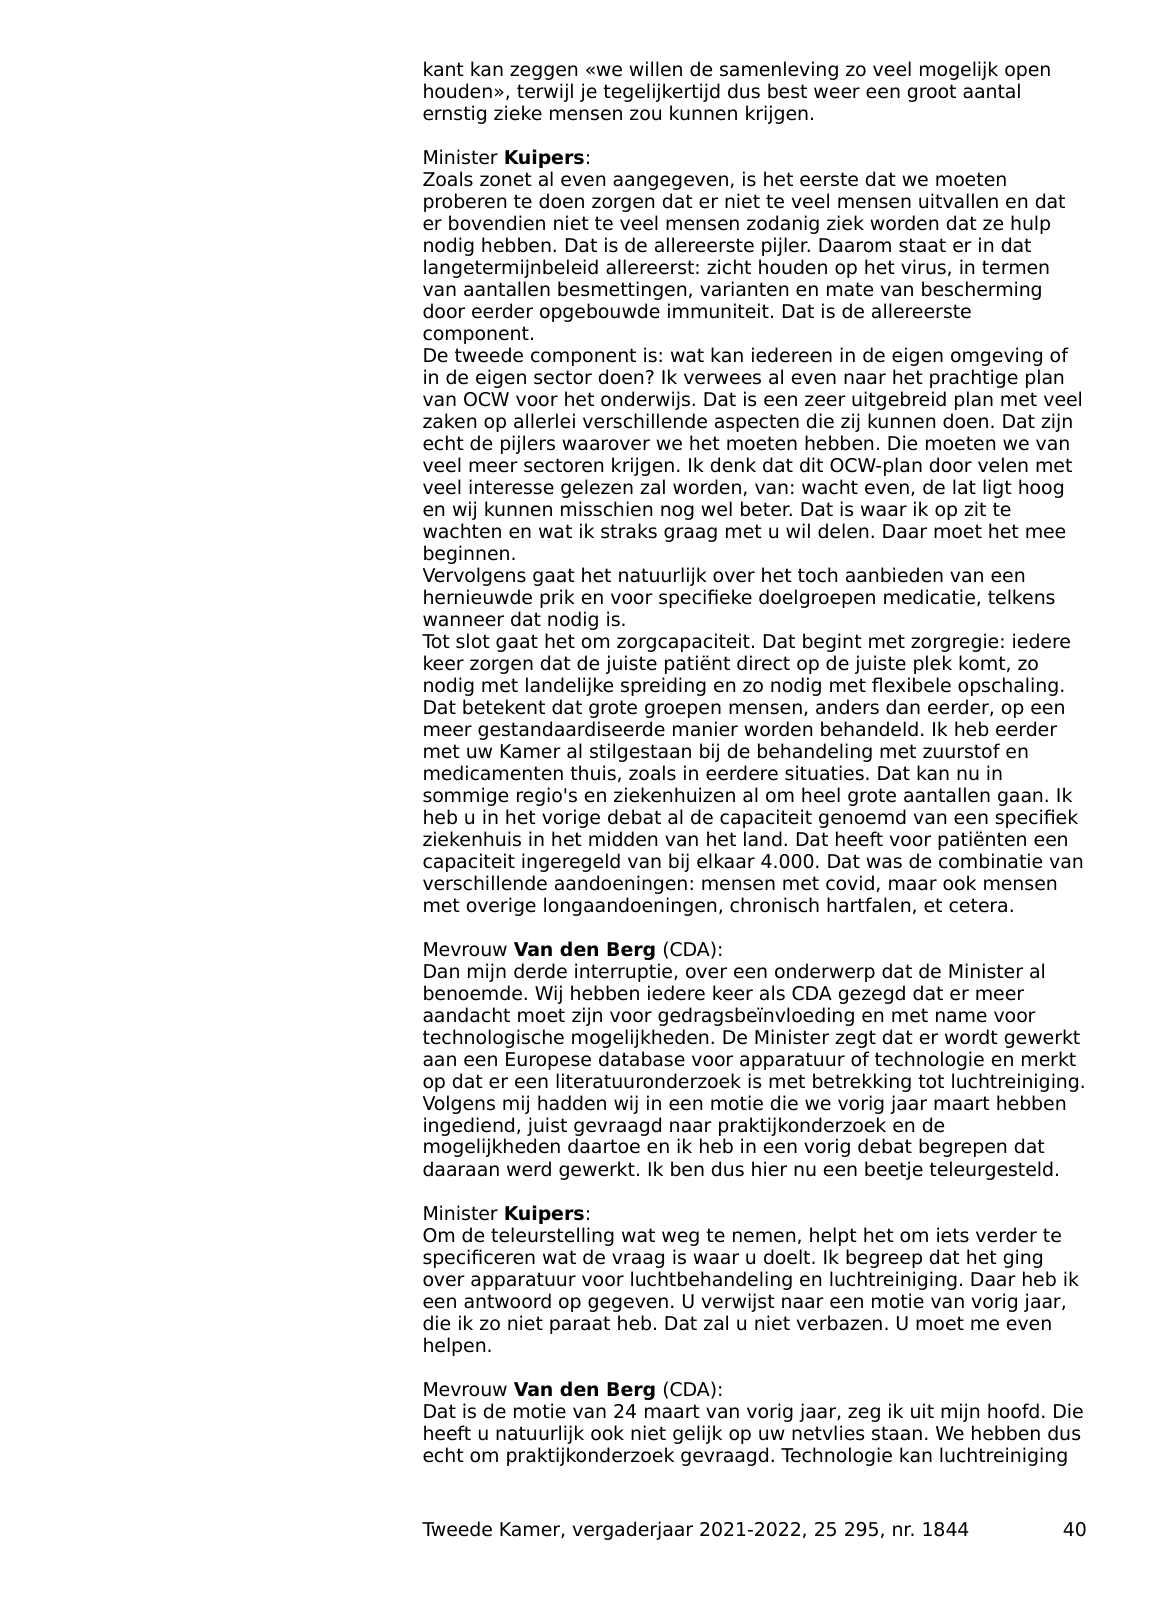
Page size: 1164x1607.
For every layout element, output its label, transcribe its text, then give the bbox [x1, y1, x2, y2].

text Zoals zonet al even aangegeven, is het eerste dat we moeten proberen te doen zorgen dat er niet te veel mensen uitvallen en dat er bovendien niet te veel mensen zodanig ziek worden dat ze hulp nodig hebben. Dat is de allereerste pijler. Daarom staat er in dat langetermijnbeleid allereerst: zicht houden op het virus, in termen van aantallen besmettingen, varianten en mate van bescherming door eerder opgebouwde immuniteit. Dat is de allereerste component. [422, 169, 1087, 345]
text Tot slot gaat het om zorgcapaciteit. Dat begint met zorgregie: iedere keer zorgen dat de juiste patiënt direct op de juiste plek komt, zo nodig met landelijke spreiding en zo nodig met flexibele opschaling. Dat betekent dat grote groepen mensen, anders dan eerder, op een meer gestandaardiseerde manier worden behandeld. Ik heb eerder met uw Kamer al stilgestaan bij de behandeling met zuurstof en medicamenten thuis, zoals in eerdere situaties. Dat kan nu in sommige regio's en ziekenhuizen al om heel grote aantallen gaan. Ik heb u in het vorige debat al de capaciteit genoemd van een specifiek ziekenhuis in het midden van het land. Dat heeft voor patiënten een capaciteit ingeregeld van bij elkaar 4.000. Dat was de combinatie van verschillende aandoeningen: mensen met covid, maar ook mensen met overige longaandoeningen, chronisch hartfalen, et cetera. [422, 631, 1087, 916]
text Mevrouw Van den Berg (CDA): [422, 1379, 1087, 1401]
text De tweede component is: wat kan iedereen in de eigen omgeving of in de eigen sector doen? Ik verwees al even naar het prachtige plan van OCW voor het onderwijs. Dat is een zeer uitgebreid plan met veel zaken op allerlei verschillende aspecten die zij kunnen doen. Dat zijn echt de pijlers waarover we het moeten hebben. Die moeten we van veel meer sectoren krijgen. Ik denk dat dit OCW-plan door velen met veel interesse gelezen zal worden, van: wacht even, de lat ligt hoog en wij kunnen misschien nog wel beter. Dat is waar ik op zit te wachten en wat ik straks graag met u wil delen. Daar moet het mee beginnen. [422, 345, 1087, 565]
text Vervolgens gaat het natuurlijk over het toch aanbieden van een hernieuwde prik en voor specifieke doelgroepen medicatie, telkens wanneer dat nodig is. [422, 565, 1087, 631]
text Minister Kuipers: [422, 147, 1087, 169]
text kant kan zeggen «we willen de samenleving zo veel mogelijk open houden», terwijl je tegelijkertijd dus best weer een groot aantal ernstig zieke mensen zou kunnen krijgen. [422, 59, 1087, 125]
text Mevrouw Van den Berg (CDA): [422, 939, 1087, 961]
text Minister Kuipers: [422, 1203, 1087, 1224]
text Dat is de motie van 24 maart van vorig jaar, zeg ik uit mijn hoofd. Die heeft u natuurlijk ook niet gelijk op uw netvlies staan. We hebben dus echt om praktijkonderzoek gevraagd. Technologie kan luchtreiniging [422, 1401, 1087, 1467]
text Om de teleurstelling wat weg te nemen, helpt het om iets verder te specificeren wat de vraag is waar u doelt. Ik begreep dat het ging over apparatuur voor luchtbehandeling en luchtreiniging. Daar heb ik een antwoord op gegeven. U verwijst naar een motie van vorig jaar, die ik zo niet paraat heb. Dat zal u niet verbazen. U moet me even helpen. [422, 1224, 1087, 1356]
text Dan mijn derde interruptie, over een onderwerp dat de Minister al benoemde. Wij hebben iedere keer als CDA gezegd dat er meer aandacht moet zijn voor gedragsbeïnvloeding en met name voor technologische mogelijkheden. De Minister zegt dat er wordt gewerkt aan een Europese database voor apparatuur of technologie en merkt op dat er een literatuuronderzoek is met betrekking tot luchtreiniging. Volgens mij hadden wij in een motie die we vorig jaar maart hebben ingediend, juist gevraagd naar praktijkonderzoek en de mogelijkheden daartoe en ik heb in een vorig debat begrepen dat daaraan werd gewerkt. Ik ben dus hier nu een beetje teleurgesteld. [422, 961, 1087, 1180]
